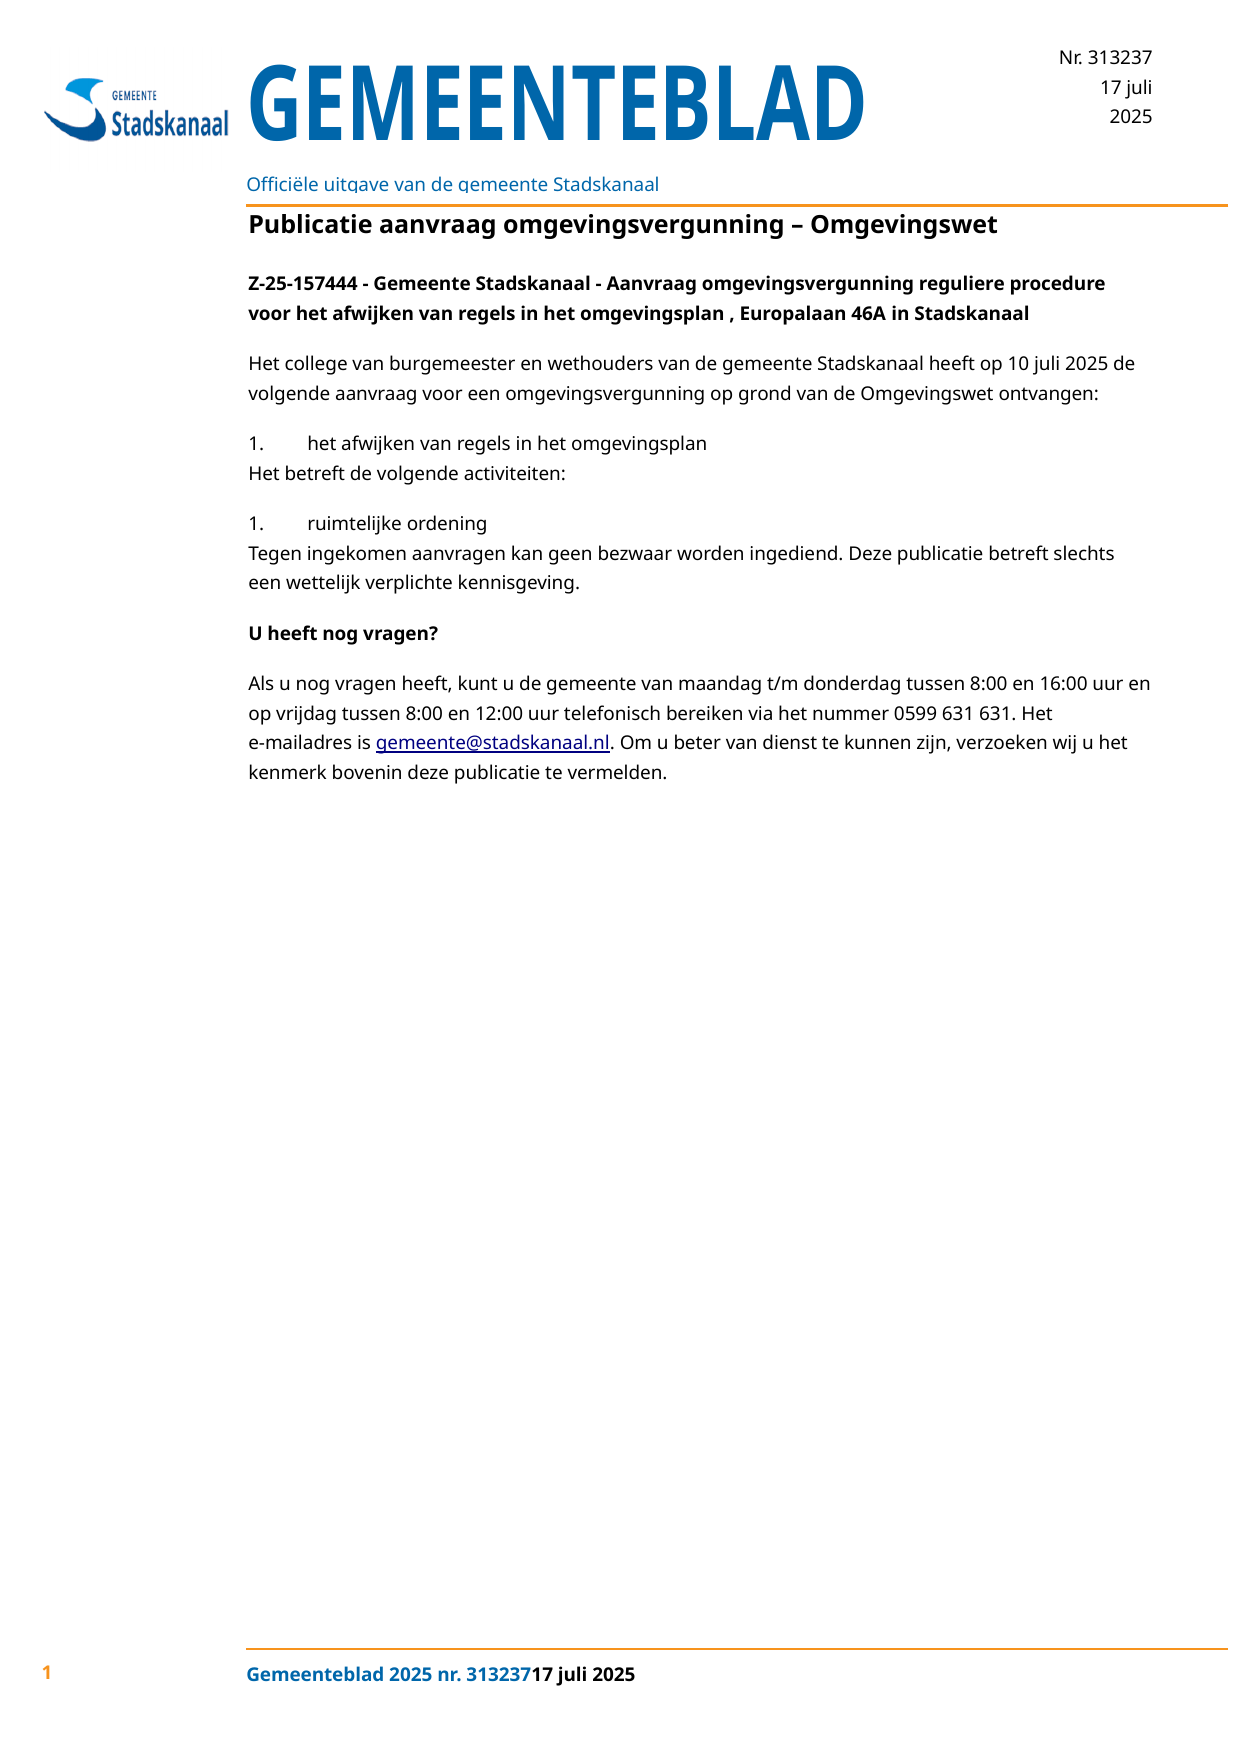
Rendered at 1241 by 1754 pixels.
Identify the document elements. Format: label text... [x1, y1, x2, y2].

text Het betreft de volgende activiteiten: [248, 460, 1152, 486]
picture [41, 47, 231, 172]
list het afwijken van regels in het omgevingsplan [248, 430, 1152, 456]
text Publicatie aanvraag omgevingsvergunning – Omgevingswet [248, 207, 1152, 241]
text Het college van burgemeester en wethouders van de gemeente Stadskanaal heeft op 10 juli 2025 de volgende aanvraag voor een omgevingsvergunning op grond van de Omgevingswet ontvangen: [248, 350, 1152, 406]
text U heeft nog vragen? [248, 620, 1152, 646]
text Als u nog vragen heeft, kunt u de gemeente van maandag t/m donderdag tussen 8:00 en 16:00 uur en op vrijdag tussen 8:00 en 12:00 uur telefonisch bereiken via het nummer 0599 631 631. Het e‑mailadres is gemeente@stadskanaal.nl. Om u beter van dienst te kunnen zijn, verzoeken wij u het kenmerk bovenin deze publicatie te vermelden. [248, 670, 1152, 785]
text Z-25-157444 - Gemeente Stadskanaal - Aanvraag omgevingsvergunning reguliere procedure voor het afwijken van regels in het omgevingsplan , Europalaan 46A in Stadskanaal [248, 270, 1152, 326]
text Tegen ingekomen aanvragen kan geen bezwaar worden ingediend. Deze publicatie betreft slechts een wettelijk verplichte kennisgeving. [248, 540, 1152, 595]
list ruimtelijke ordening [248, 510, 1152, 536]
